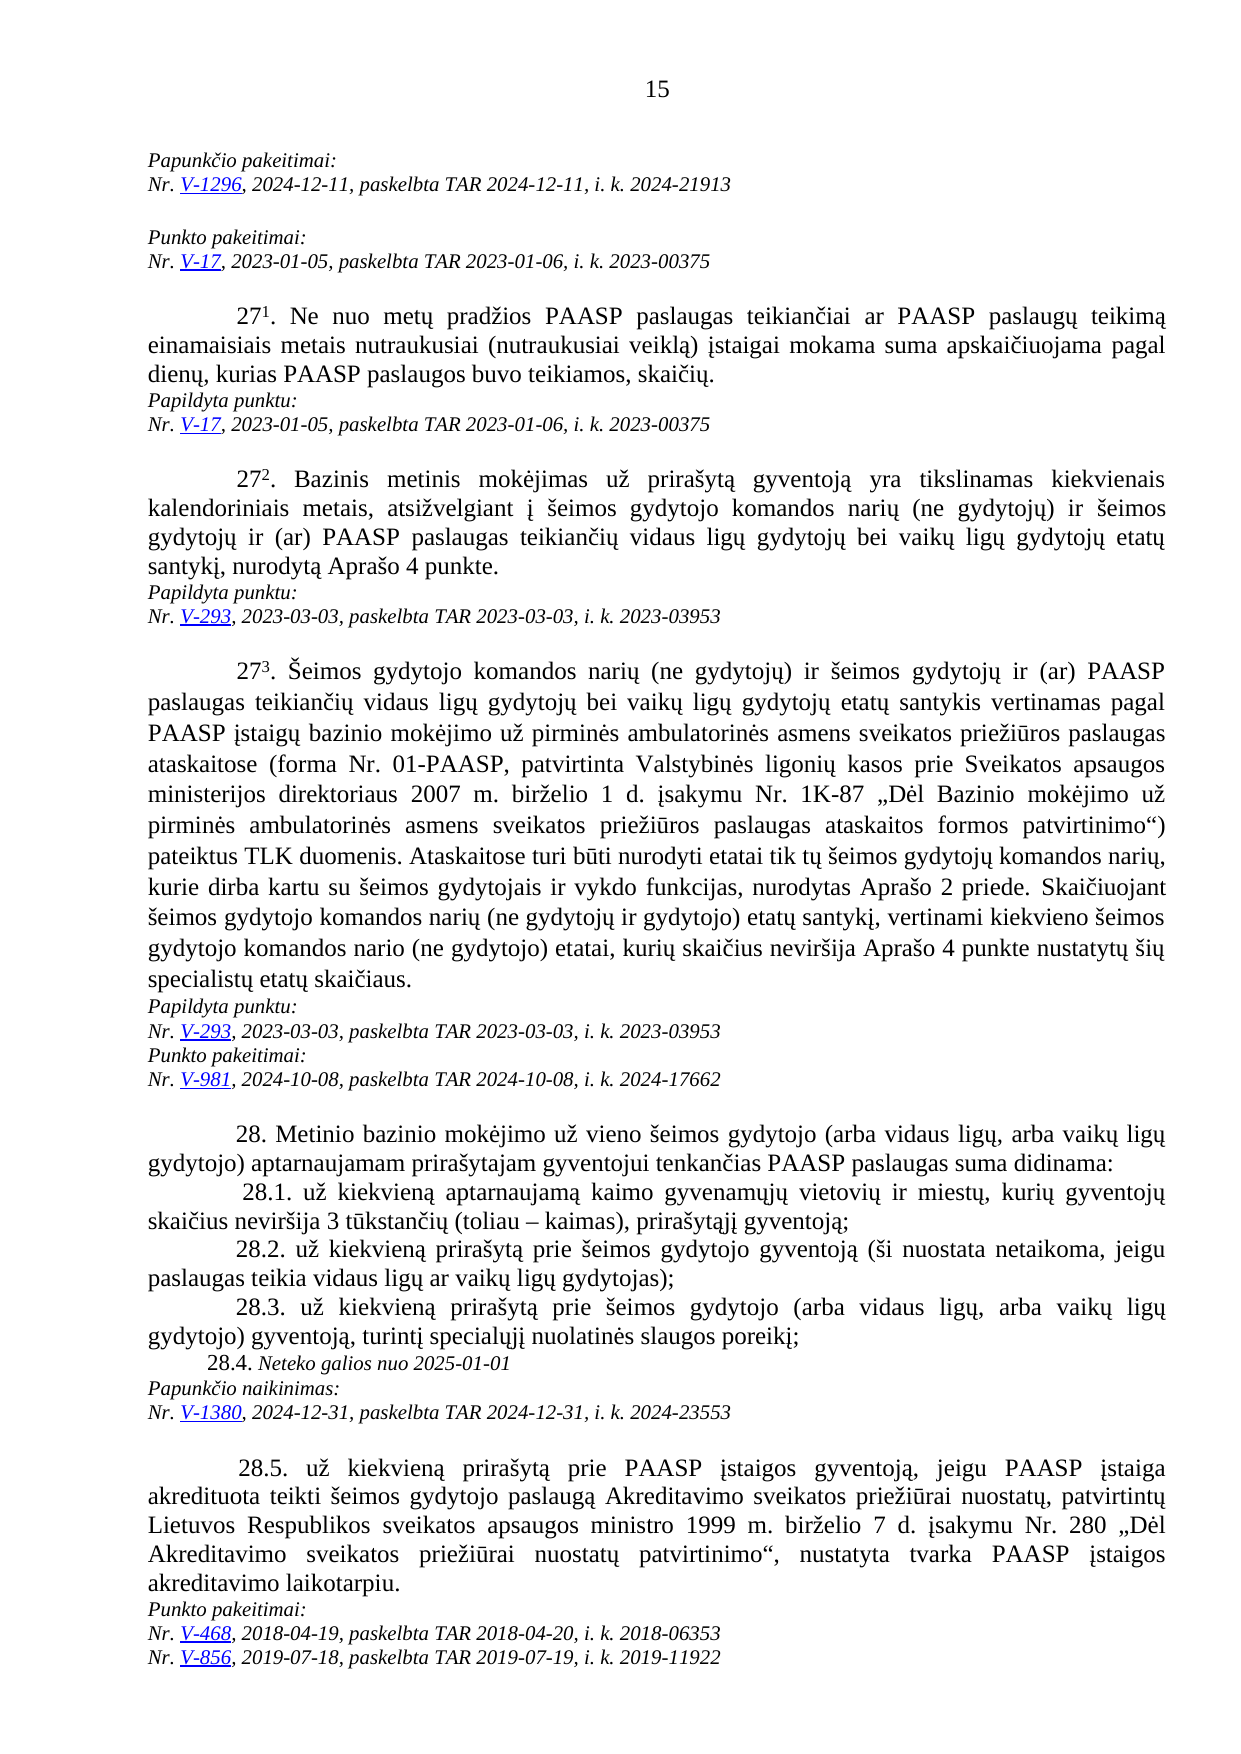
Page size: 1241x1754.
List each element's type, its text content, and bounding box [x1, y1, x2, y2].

text 272. Bazinis metinis mokėjimas už prirašytą gyventoją yra tikslinamas kiekvienais kalendoriniais metais, atsižvelgiant į šeimos gydytojo komandos narių (ne gydytojų) ir šeimos gydytojų ir (ar) PAASP paslaugas teikiančių vidaus ligų gydytojų bei vaikų ligų gydytojų etatų santykį, nurodytą Aprašo 4 punkte. [148, 464, 1166, 579]
text 28.1. už kiekvieną aptarnaujamą kaimo gyvenamųjų vietovių ir miestų, kurių gyventojų skaičius neviršija 3 tūkstančių (toliau – kaimas), prirašytąjį gyventoją; [148, 1177, 1166, 1234]
text Punkto pakeitimai: [148, 1043, 1166, 1067]
text Nr. V-17, 2023-01-05, paskelbta TAR 2023-01-06, i. k. 2023-00375 [148, 249, 1166, 273]
text 28.2. už kiekvieną prirašytą prie šeimos gydytojo gyventoją (ši nuostata netaikoma, jeigu paslaugas teikia vidaus ligų ar vaikų ligų gydytojas); [148, 1234, 1166, 1292]
text Papildyta punktu: [148, 994, 1166, 1018]
text Nr. V-293, 2023-03-03, paskelbta TAR 2023-03-03, i. k. 2023-03953 [148, 1018, 1166, 1043]
text Papildyta punktu: [148, 579, 1166, 604]
text Papildyta punktu: [148, 388, 1166, 412]
text Nr. V-1296, 2024-12-11, paskelbta TAR 2024-12-11, i. k. 2024-21913 [148, 172, 1166, 196]
text 28.4. Neteko galios nuo 2025-01-01 [148, 1349, 1166, 1376]
text Nr. V-1380, 2024-12-31, paskelbta TAR 2024-12-31, i. k. 2024-23553 [148, 1400, 1166, 1424]
text Nr. V-856, 2019-07-18, paskelbta TAR 2019-07-19, i. k. 2019-11922 [148, 1644, 1166, 1669]
text Punkto pakeitimai: [148, 224, 1166, 249]
text Nr. V-981, 2024-10-08, paskelbta TAR 2024-10-08, i. k. 2024-17662 [148, 1067, 1166, 1091]
text Papunkčio naikinimas: [148, 1376, 1166, 1400]
text 28. Metinio bazinio mokėjimo už vieno šeimos gydytojo (arba vidaus ligų, arba vaikų ligų gydytojo) aptarnaujamam prirašytajam gyventojui tenkančias PAASP paslaugas suma didinama: [148, 1119, 1166, 1177]
text Nr. V-293, 2023-03-03, paskelbta TAR 2023-03-03, i. k. 2023-03953 [148, 604, 1166, 628]
text 271. Ne nuo metų pradžios PAASP paslaugas teikiančiai ar PAASP paslaugų teikimą einamaisiais metais nutraukusiai (nutraukusiai veiklą) įstaigai mokama suma apskaičiuojama pagal dienų, kurias PAASP paslaugos buvo teikiamos, skaičių. [148, 301, 1166, 388]
text Punkto pakeitimai: [148, 1596, 1166, 1621]
text 28.3. už kiekvieną prirašytą prie šeimos gydytojo (arba vidaus ligų, arba vaikų ligų gydytojo) gyventoją, turintį specialųjį nuolatinės slaugos poreikį; [148, 1292, 1166, 1349]
text 28.5. už kiekvieną prirašytą prie PAASP įstaigos gyventoją, jeigu PAASP įstaiga akredituota teikti šeimos gydytojo paslaugą Akreditavimo sveikatos priežiūrai nuostatų, patvirtintų Lietuvos Respublikos sveikatos apsaugos ministro 1999 m. birželio 7 d. įsakymu Nr. 280 „Dėl Akreditavimo sveikatos priežiūrai nuostatų patvirtinimo“, nustatyta tvarka PAASP įstaigos akreditavimo laikotarpiu. [148, 1453, 1166, 1596]
text 273. Šeimos gydytojo komandos narių (ne gydytojų) ir šeimos gydytojų ir (ar) PAASP paslaugas teikiančių vidaus ligų gydytojų bei vaikų ligų gydytojų etatų santykis vertinamas pagal PAASP įstaigų bazinio mokėjimo už pirminės ambulatorinės asmens sveikatos priežiūros paslaugas ataskaitose (forma Nr. 01-PAASP, patvirtinta Valstybinės ligonių kasos prie Sveikatos apsaugos ministerijos direktoriaus 2007 m. birželio 1 d. įsakymu Nr. 1K-87 „Dėl Bazinio mokėjimo už pirminės ambulatorinės asmens sveikatos priežiūros paslaugas ataskaitos formos patvirtinimo“) pateiktus TLK duomenis. Ataskaitose turi būti nurodyti etatai tik tų šeimos gydytojų komandos narių, kurie dirba kartu su šeimos gydytojais ir vykdo funkcijas, nurodytas Aprašo 2 priede. Skaičiuojant šeimos gydytojo komandos narių (ne gydytojų ir gydytojo) etatų santykį, vertinami kiekvieno šeimos gydytojo komandos nario (ne gydytojo) etatai, kurių skaičius neviršija Aprašo 4 punkte nustatytų šių specialistų etatų skaičiaus. [148, 656, 1166, 992]
text Nr. V-468, 2018-04-19, paskelbta TAR 2018-04-20, i. k. 2018-06353 [148, 1621, 1166, 1644]
text Papunkčio pakeitimai: [148, 148, 1166, 172]
text Nr. V-17, 2023-01-05, paskelbta TAR 2023-01-06, i. k. 2023-00375 [148, 412, 1166, 436]
